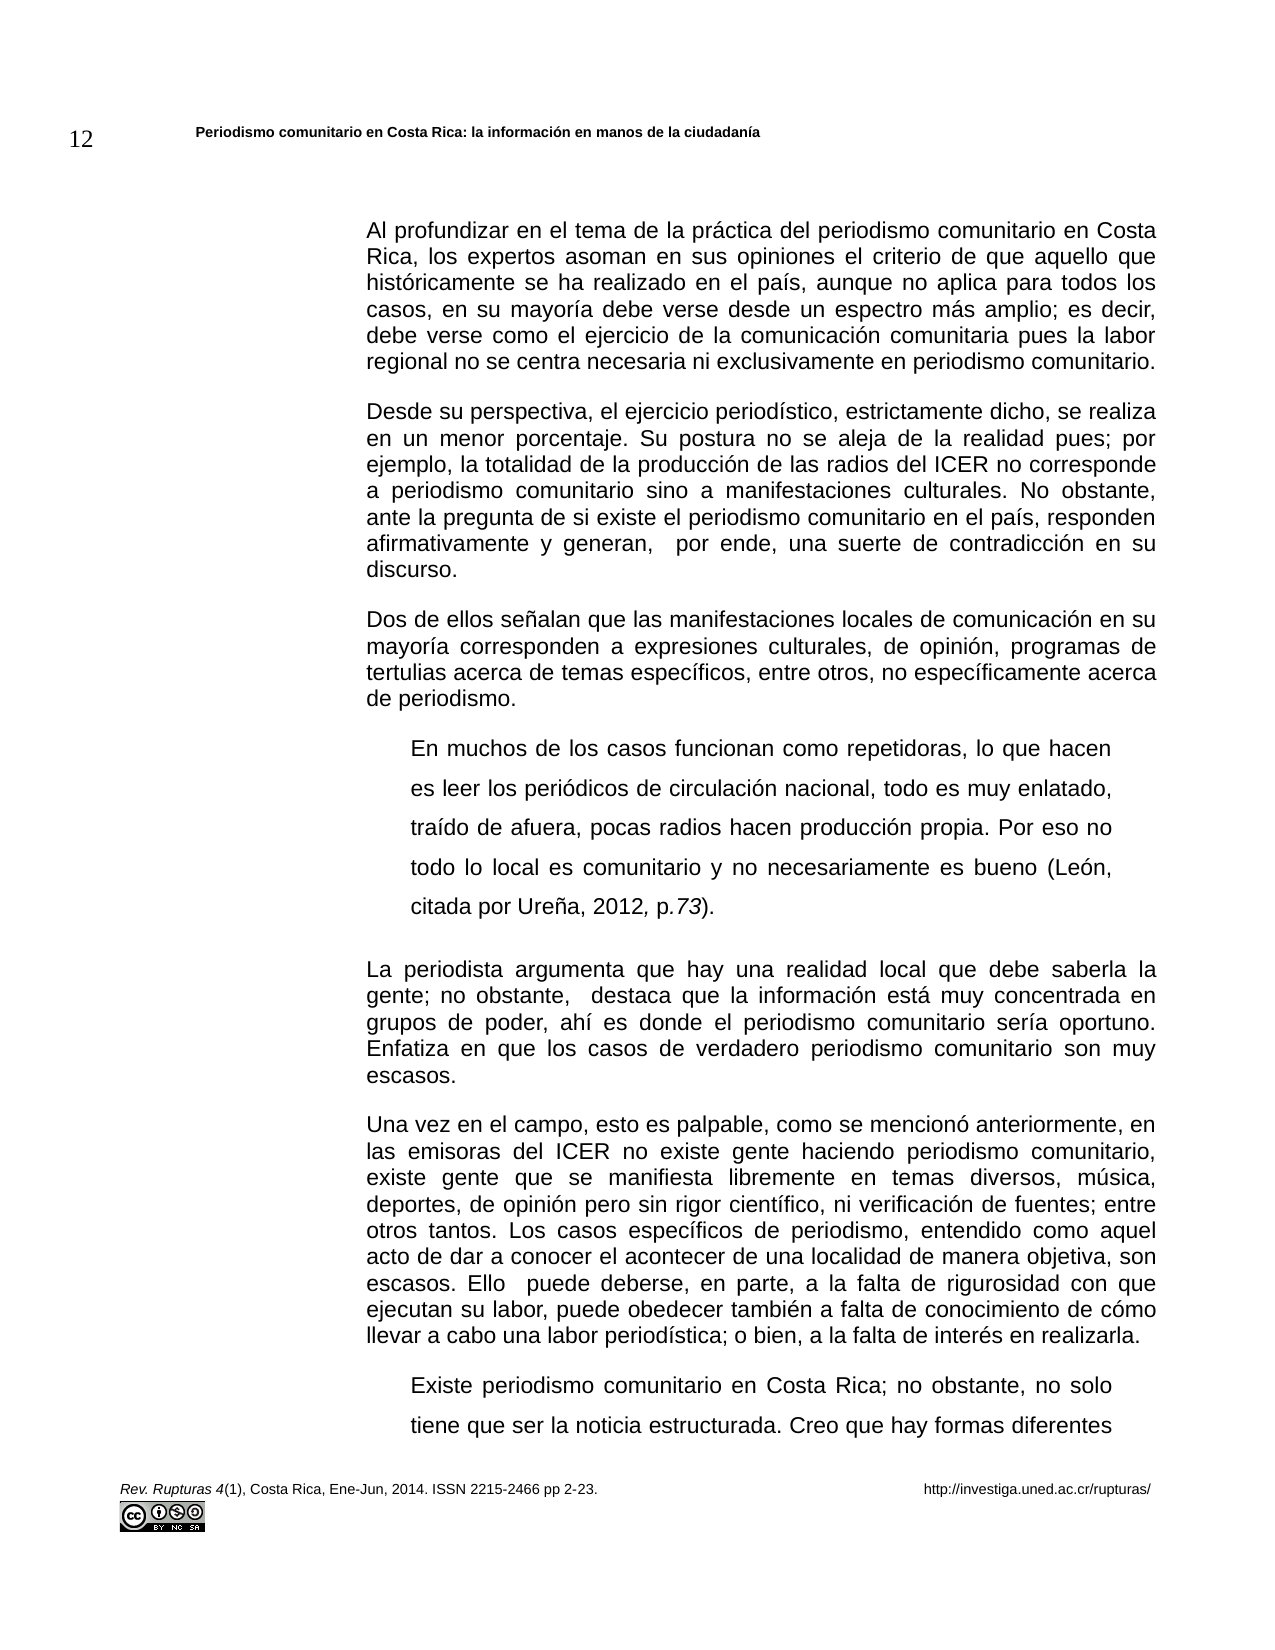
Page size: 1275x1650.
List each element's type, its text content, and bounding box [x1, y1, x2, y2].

text Desde su perspectiva, el ejercicio periodístico, estrictamente dicho, se realiza en un menor porcentaje. Su postura no se aleja de la realidad pues; por ejemplo, la totalidad de la producción de las radios del ICER no corresponde a periodismo comunitario sino a manifestaciones culturales. No obstante, ante la pregunta de si existe el periodismo comunitario en el país, responden afirmativamente y generan, por ende, una suerte de contradicción en su discurso. [366, 398, 1157, 583]
picture [119, 1501, 205, 1532]
text La periodista argumenta que hay una realidad local que debe saberla la gente; no obstante, destaca que la información está muy concentrada en grupos de poder, ahí es donde el periodismo comunitario sería oportuno. Enfatiza en que los casos de verdadero periodismo comunitario son muy escasos. [366, 956, 1157, 1088]
text Existe periodismo comunitario en Costa Rica; no obstante, no solo tiene que ser la noticia estructurada. Creo que hay formas diferentes [410, 1372, 1113, 1438]
text Una vez en el campo, esto es palpable, como se mencionó anteriormente, en las emisoras del ICER no existe gente haciendo periodismo comunitario, existe gente que se manifiesta libremente en temas diversos, música, deportes, de opinión pero sin rigor científico, ni verificación de fuentes; entre otros tantos. Los casos específicos de periodismo, entendido como aquel acto de dar a conocer el acontecer de una localidad de manera objetiva, son escasos. Ello puede deberse, en parte, a la falta de rigurosidad con que ejecutan su labor, puede obedecer también a falta de conocimiento de cómo llevar a cabo una labor periodística; o bien, a la falta de interés en realizarla. [366, 1111, 1157, 1349]
text Dos de ellos señalan que las manifestaciones locales de comunicación en su mayoría corresponden a expresiones culturales, de opinión, programas de tertulias acerca de temas específicos, entre otros, no específicamente acerca de periodismo. [366, 606, 1157, 712]
text Al profundizar en el tema de la práctica del periodismo comunitario en Costa Rica, los expertos asoman en sus opiniones el criterio de que aquello que históricamente se ha realizado en el país, aunque no aplica para todos los casos, en su mayoría debe verse desde un espectro más amplio; es decir, debe verse como el ejercicio de la comunicación comunitaria pues la labor regional no se centra necesaria ni exclusivamente en periodismo comunitario. [366, 217, 1157, 375]
text En muchos de los casos funcionan como repetidoras, lo que hacen es leer los periódicos de circulación nacional, todo es muy enlatado, traído de afuera, pocas radios hacen producción propia. Por eso no todo lo local es comunitario y no necesariamente es bueno (León, citada por Ureña, 2012, p.73). [410, 735, 1113, 919]
